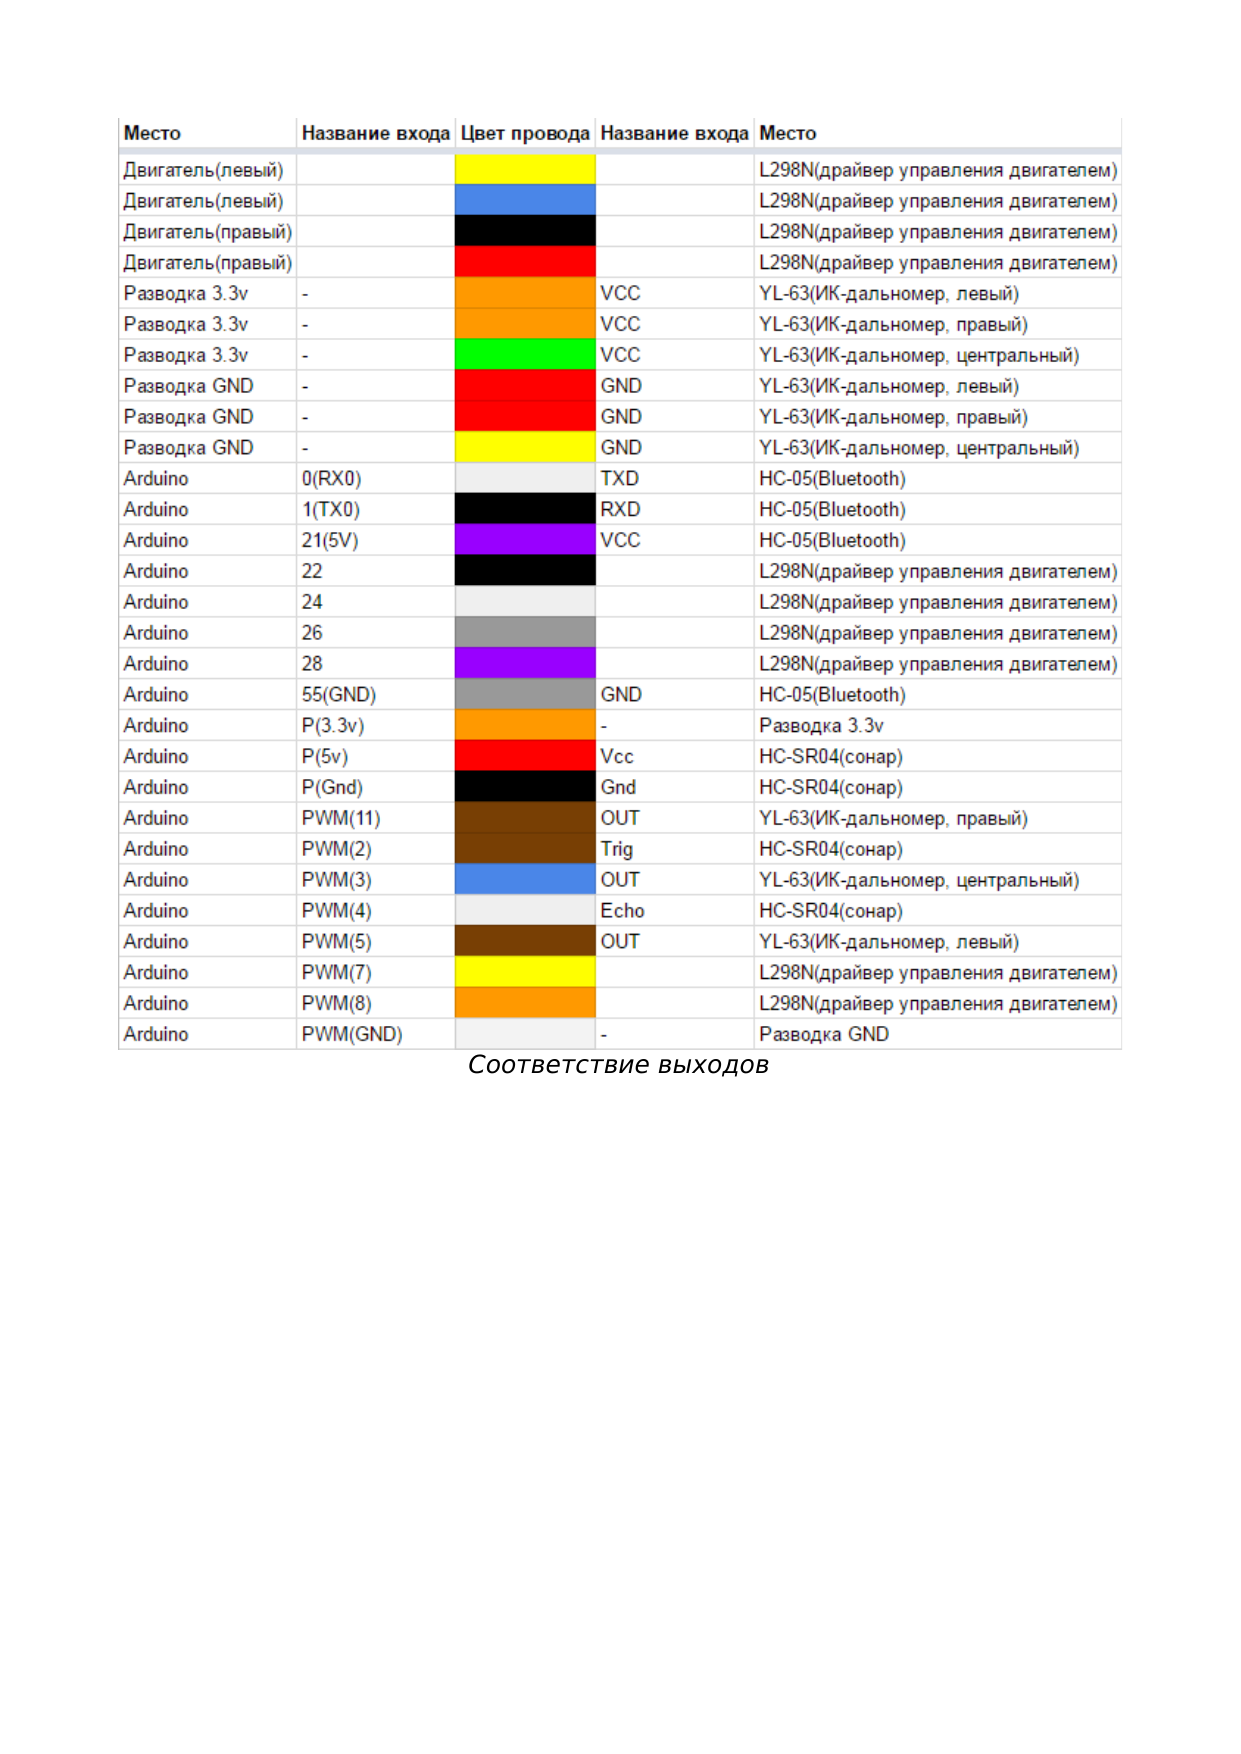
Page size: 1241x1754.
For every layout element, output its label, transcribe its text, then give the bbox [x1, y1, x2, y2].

text Соответствие выходов [118, 1050, 1122, 1079]
picture [118, 118, 1123, 1050]
